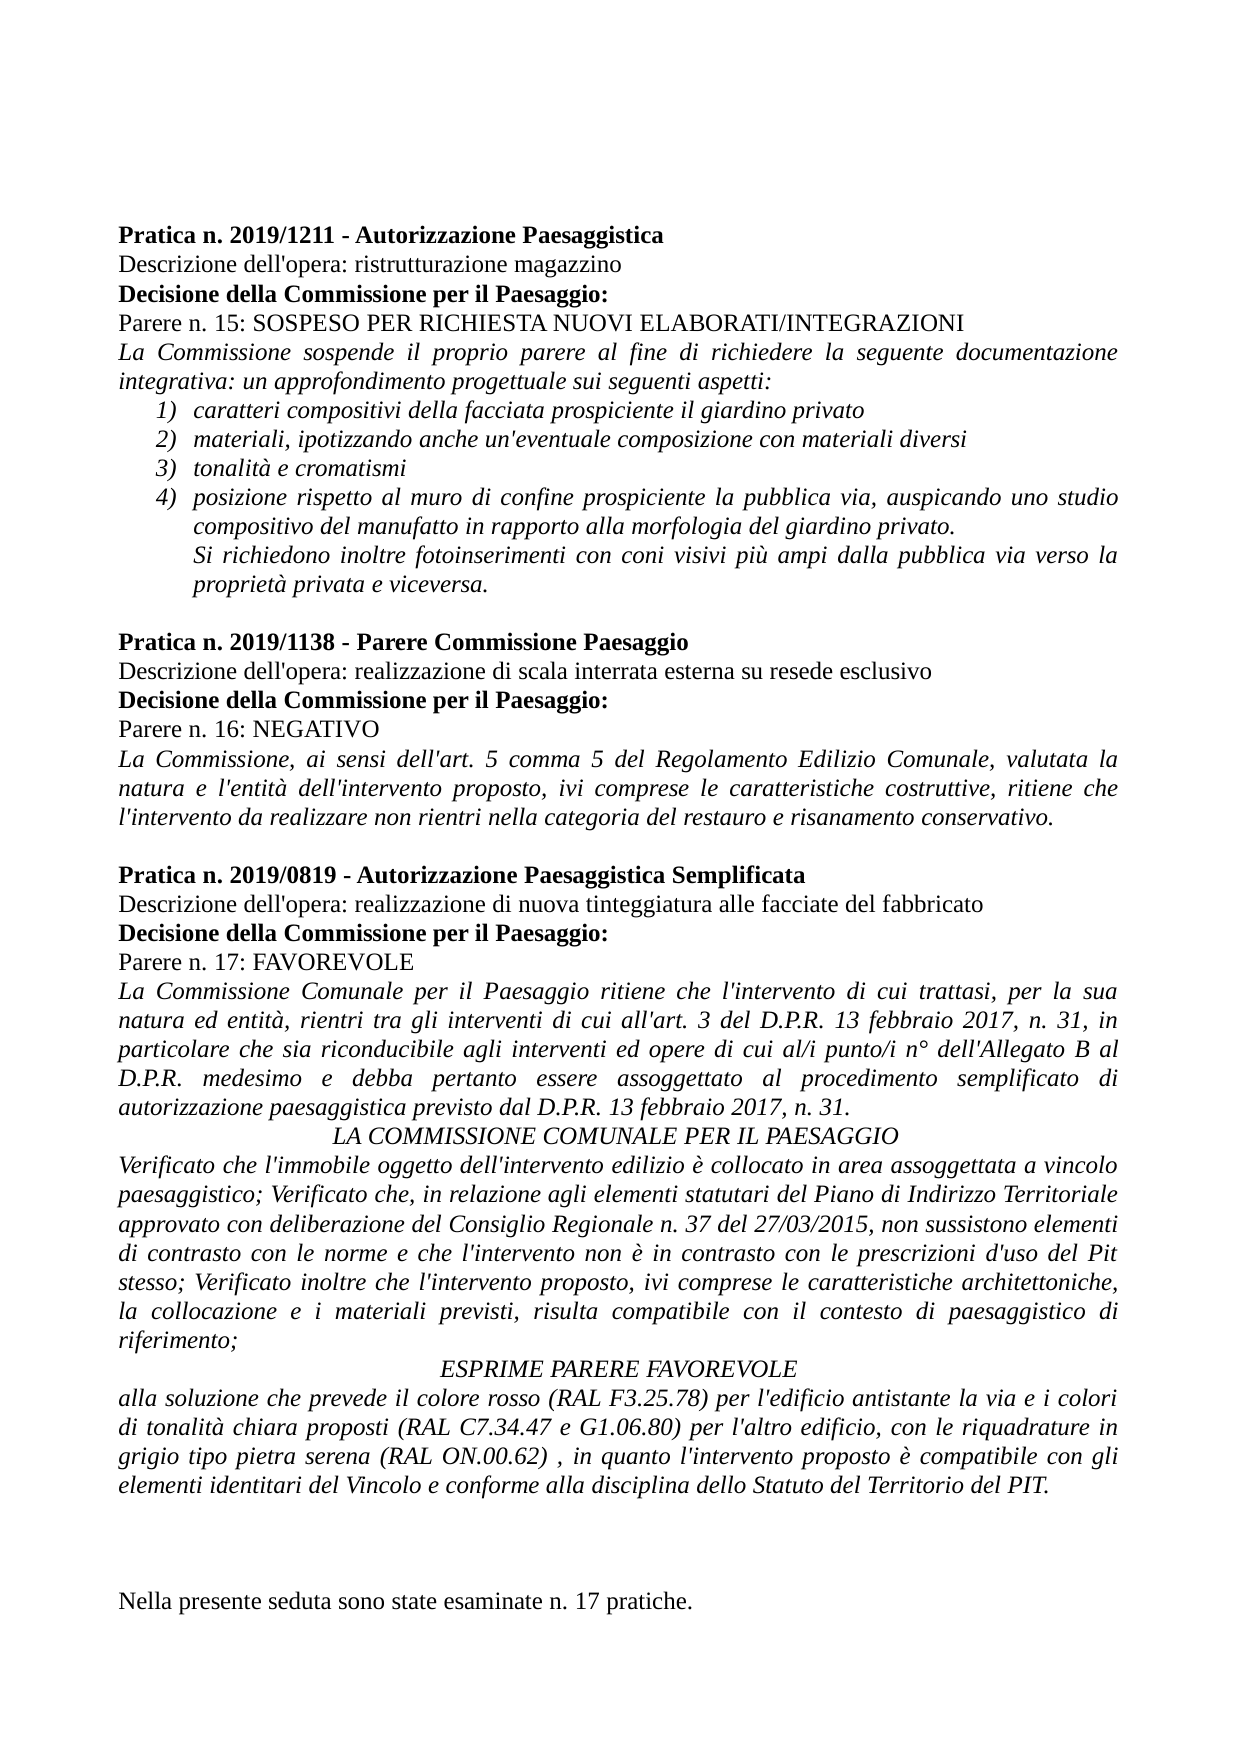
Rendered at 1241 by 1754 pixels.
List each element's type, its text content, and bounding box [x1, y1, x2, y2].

text Parere n. 17: FAVOREVOLE [118, 947, 1122, 976]
text Decisione della Commissione per il Paesaggio: [118, 278, 1122, 307]
list Si richiedono inoltre fotoinserimenti con coni visivi più ampi dalla pubblica via verso la proprietà privata e viceversa. [156, 540, 1122, 598]
text Verificato che l'immobile oggetto dell'intervento edilizio è collocato in area assoggettata a vincolo paesaggistico; Verificato che, in relazione agli elementi statutari del Piano di Indirizzo Territoriale approvato con deliberazione del Consiglio Regionale n. 37 del 27/03/2015, non sussistono elementi di contrasto con le norme e che l'intervento non è in contrasto con le prescrizioni d'uso del Pit stesso; Verificato inoltre che l'intervento proposto, ivi comprese le caratteristiche architettoniche, la collocazione e i materiali previsti, risulta compatibile con il contesto di paesaggistico di riferimento; [118, 1150, 1122, 1354]
text Pratica n. 2019/1211 - Autorizzazione Paesaggistica [118, 220, 1122, 249]
text alla soluzione che prevede il colore rosso (RAL F3.25.78) per l'edificio antistante la via e i colori di tonalità chiara proposti (RAL C7.34.47 e G1.06.80) per l'altro edificio, con le riquadrature in grigio tipo pietra serena (RAL ON.00.62) , in quanto l'intervento proposto è compatibile con gli elementi identitari del Vincolo e conforme alla disciplina dello Statuto del Territorio del PIT. [118, 1383, 1122, 1499]
text Parere n. 15: SOSPESO PER RICHIESTA NUOVI ELABORATI/INTEGRAZIONI [118, 307, 1122, 337]
text Decisione della Commissione per il Paesaggio: [118, 685, 1122, 714]
list materiali, ipotizzando anche un'eventuale composizione con materiali diversi [156, 424, 1122, 453]
list caratteri compositivi della facciata prospiciente il giardino privato [156, 395, 1122, 424]
text Parere n. 16: NEGATIVO [118, 714, 1122, 743]
text Decisione della Commissione per il Paesaggio: [118, 918, 1122, 947]
text Descrizione dell'opera: ristrutturazione magazzino [118, 249, 1122, 278]
text La Commissione Comunale per il Paesaggio ritiene che l'intervento di cui trattasi, per la sua natura ed entità, rientri tra gli interventi di cui all'art. 3 del D.P.R. 13 febbraio 2017, n. 31, in particolare che sia riconducibile agli interventi ed opere di cui al/i punto/i n° dell'Allegato B al D.P.R. medesimo e debba pertanto essere assoggettato al procedimento semplificato di autorizzazione paesaggistica previsto dal D.P.R. 13 febbraio 2017, n. 31. [118, 976, 1122, 1121]
text Pratica n. 2019/0819 - Autorizzazione Paesaggistica Semplificata [118, 860, 1122, 889]
text La Commissione, ai sensi dell'art. 5 comma 5 del Regolamento Edilizio Comunale, valutata la natura e l'entità dell'intervento proposto, ivi comprese le caratteristiche costruttive, ritiene che l'intervento da realizzare non rientri nella categoria del restauro e risanamento conservativo. [118, 743, 1122, 831]
list posizione rispetto al muro di confine prospiciente la pubblica via, auspicando uno studio compositivo del manufatto in rapporto alla morfologia del giardino privato. [156, 482, 1122, 540]
text Nella presente seduta sono state esaminate n. 17 pratiche. [118, 1586, 1122, 1615]
text LA COMMISSIONE COMUNALE PER IL PAESAGGIO [118, 1121, 1122, 1150]
text Pratica n. 2019/1138 - Parere Commissione Paesaggio [118, 627, 1122, 656]
text Descrizione dell'opera: realizzazione di scala interrata esterna su resede esclusivo [118, 656, 1122, 685]
text ESPRIME PARERE FAVOREVOLE [118, 1354, 1122, 1383]
text Descrizione dell'opera: realizzazione di nuova tinteggiatura alle facciate del fabbricato [118, 889, 1122, 918]
list tonalità e cromatismi [156, 453, 1122, 482]
text La Commissione sospende il proprio parere al fine di richiedere la seguente documentazione integrativa: un approfondimento progettuale sui seguenti aspetti: [118, 337, 1122, 395]
